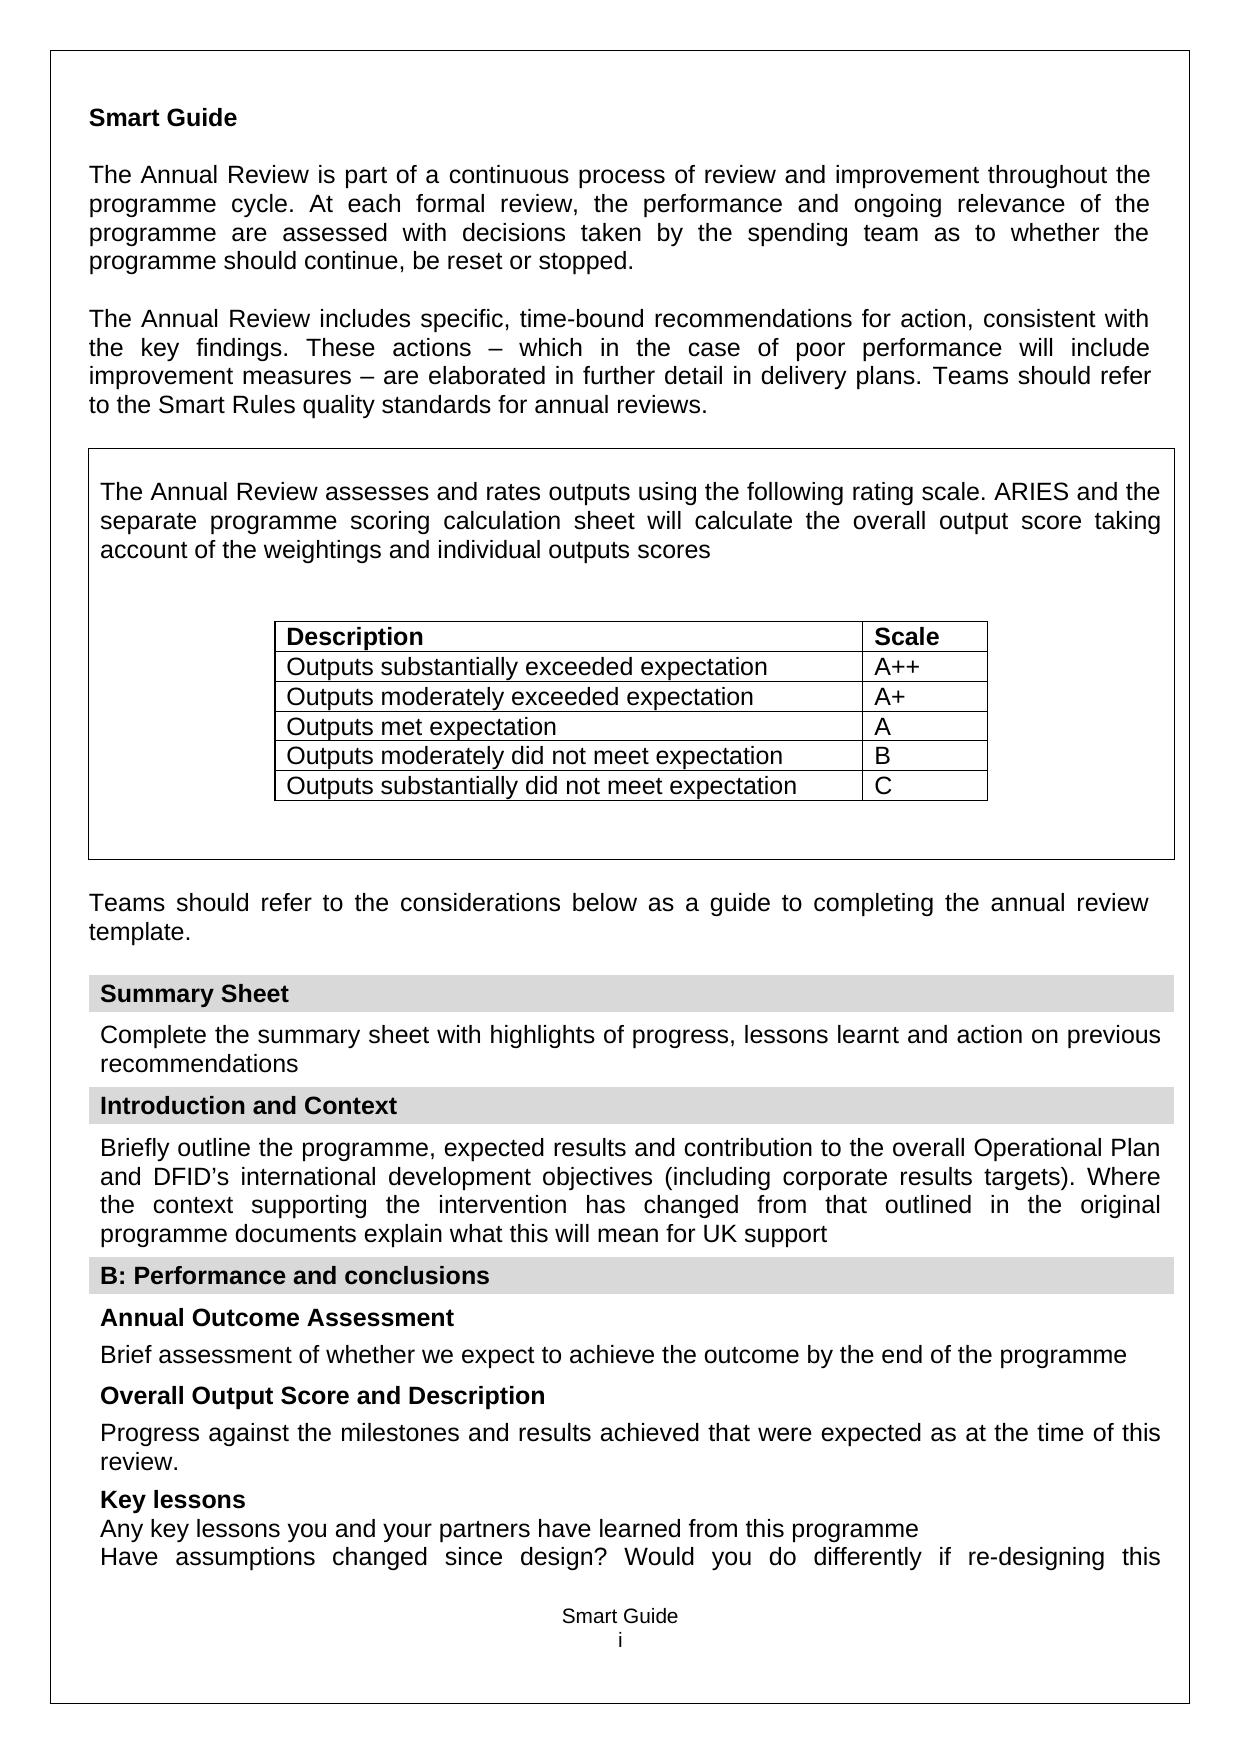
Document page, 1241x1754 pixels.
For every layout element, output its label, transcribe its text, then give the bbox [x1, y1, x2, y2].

table_cell Complete the summary sheet with highlights of progress, lessons learnt and action on previous recommendations [89, 1016, 1174, 1082]
table_cell Outputs substantially exceeded expectation [276, 652, 862, 681]
table_cell C [863, 771, 987, 800]
table_cell A++ [863, 652, 987, 681]
text Teams should refer to the considerations below as a guide to completing the annual review template. [89, 888, 1152, 946]
table_cell B: Performance and conclusions [89, 1257, 1174, 1294]
table_cell Introduction and Context [89, 1087, 1174, 1124]
table_cell Annual Outcome Assessment Brief assessment of whether we expect to achieve the outcome by the end of the programme [89, 1298, 1174, 1372]
table_cell Outputs met expectation [276, 712, 862, 740]
table_cell A [863, 712, 987, 740]
table_header The Annual Review assesses and rates outputs using the following rating scale. ARIES and the separate programme scoring calculation sheet will calculate the overall output score taking account of the weightings and individual outputs scores [89, 449, 1174, 858]
table_header Summary Sheet [89, 975, 1174, 1012]
table_cell Briefly outline the programme, expected results and contribution to the overall Operational Plan and DFID’s international development objectives (including corporate results targets). Where the context supporting the intervention has changed from that outlined in the original programme documents explain what this will mean for UK support [89, 1129, 1174, 1252]
table_header Scale [863, 622, 987, 651]
table_cell Key lessons Any key lessons you and your partners have learned from this programme Have assumptions changed since design? Would you do differently if re-designing this [89, 1485, 1174, 1571]
text Smart Guide [89, 103, 1152, 131]
text The Annual Review is part of a continuous process of review and improvement throughout the programme cycle. At each formal review, the performance and ongoing relevance of the programme are assessed with decisions taken by the spending team as to whether the programme should continue, be reset or stopped. [89, 160, 1152, 275]
table_cell A+ [863, 682, 987, 711]
table_cell B [863, 741, 987, 770]
table_cell Outputs moderately did not meet expectation [276, 741, 862, 770]
table_cell Outputs substantially did not meet expectation [276, 771, 862, 800]
table_header Description [276, 622, 862, 651]
table_cell Outputs moderately exceeded expectation [276, 682, 862, 711]
text The Annual Review includes specific, time-bound recommendations for action, consistent with the key findings. These actions – which in the case of poor performance will include improvement measures – are elaborated in further detail in delivery plans. Teams should refer to the Smart Rules quality standards for annual reviews. [89, 304, 1152, 419]
table_cell Overall Output Score and Description Progress against the milestones and results achieved that were expected as at the time of this review. [89, 1377, 1174, 1480]
